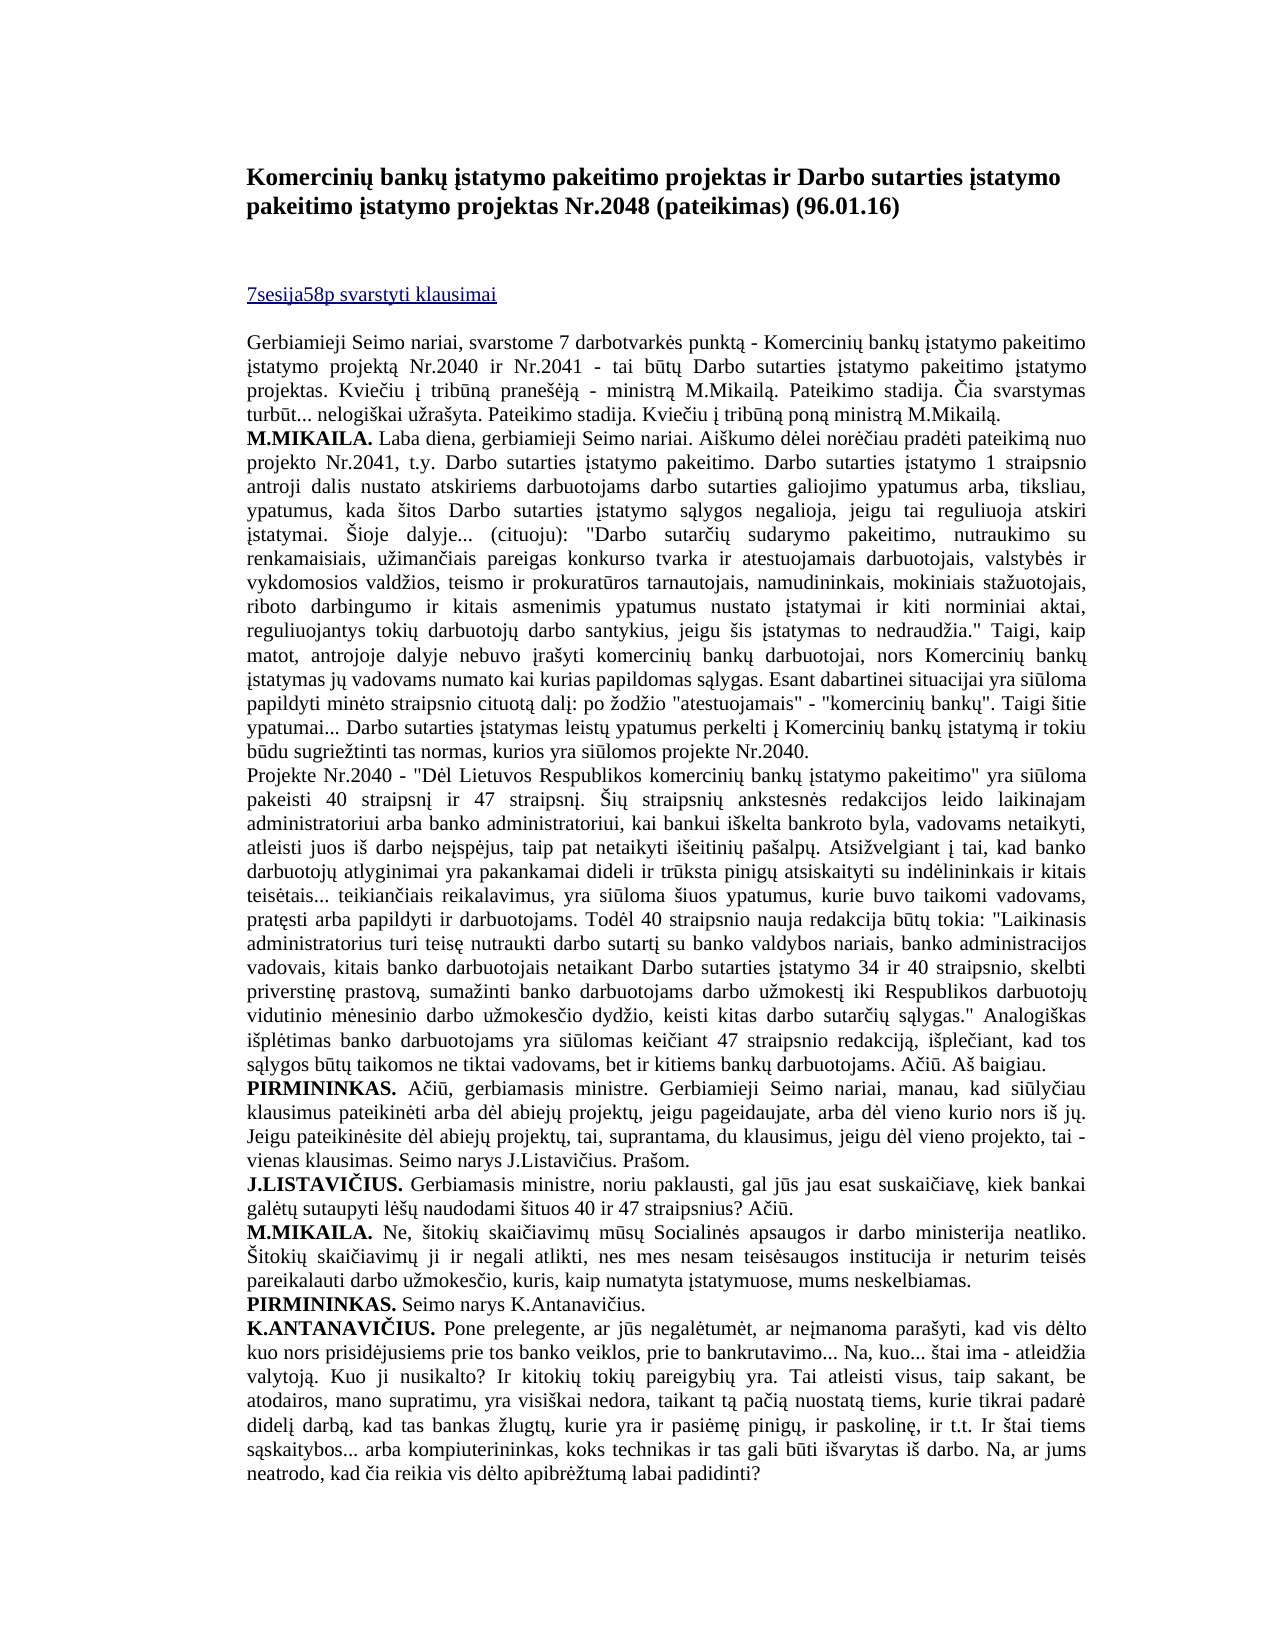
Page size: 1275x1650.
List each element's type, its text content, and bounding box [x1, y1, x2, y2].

text M.MIKAILA. Laba diena, gerbiamieji Seimo nariai. Aiškumo dėlei norėčiau pradėti pateikimą nuo projekto Nr.2041, t.y. Darbo sutarties įstatymo pakeitimo. Darbo sutarties įstatymo 1 straipsnio antroji dalis nustato atskiriems darbuotojams darbo sutarties galiojimo ypatumus arba, tiksliau, ypatumus, kada šitos Darbo sutarties įstatymo sąlygos negalioja, jeigu tai reguliuoja atskiri įstatymai. Šioje dalyje... (cituoju): "Darbo sutarčių sudarymo pakeitimo, nutraukimo su renkamaisiais, užimančiais pareigas konkurso tvarka ir atestuojamais darbuotojais, valstybės ir vykdomosios valdžios, teismo ir prokuratūros tarnautojais, namudininkais, mokiniais stažuotojais, riboto darbingumo ir kitais asmenimis ypatumus nustato įstatymai ir kiti norminiai aktai, reguliuojantys tokių darbuotojų darbo santykius, jeigu šis įstatymas to nedraudžia." Taigi, kaip matot, antrojoje dalyje nebuvo įrašyti komercinių bankų darbuotojai, nors Komercinių bankų įstatymas jų vadovams numato kai kurias papildomas sąlygas. Esant dabartinei situacijai yra siūloma papildyti minėto straipsnio cituotą dalį: po žodžio "atestuojamais" - "komercinių bankų". Taigi šitie ypatumai... Darbo sutarties įstatymas leistų ypatumus perkelti į Komercinių bankų įstatymą ir tokiu būdu sugriežtinti tas normas, kurios yra siūlomos projekte Nr.2040. [247, 426, 1087, 763]
text 7sesija58p svarstyti klausimai [247, 282, 1087, 306]
text K.ANTANAVIČIUS. Pone prelegente, ar jūs negalėtumėt, ar neįmanoma parašyti, kad vis dėlto kuo nors prisidėjusiems prie tos banko veiklos, prie to bankrutavimo... Na, kuo... štai ima - atleidžia valytoją. Kuo ji nusikalto? Ir kitokių tokių pareigybių yra. Tai atleisti visus, taip sakant, be atodairos, mano supratimu, yra visiškai nedora, taikant tą pačią nuostatą tiems, kurie tikrai padarė didelį darbą, kad tas bankas žlugtų, kurie yra ir pasiėmę pinigų, ir paskolinę, ir t.t. Ir štai tiems sąskaitybos... arba kompiuterininkas, koks technikas ir tas gali būti išvarytas iš darbo. Na, ar jums neatrodo, kad čia reikia vis dėlto apibrėžtumą labai padidinti? [247, 1316, 1087, 1485]
text PIRMININKAS. Ačiū, gerbiamasis ministre. Gerbiamieji Seimo nariai, manau, kad siūlyčiau klausimus pateikinėti arba dėl abiejų projektų, jeigu pageidaujate, arba dėl vieno kurio nors iš jų. Jeigu pateikinėsite dėl abiejų projektų, tai, suprantama, du klausimus, jeigu dėl vieno projekto, tai - vienas klausimas. Seimo narys J.Listavičius. Prašom. [247, 1076, 1087, 1172]
text PIRMININKAS. Seimo narys K.Antanavičius. [247, 1292, 1087, 1316]
text J.LISTAVIČIUS. Gerbiamasis ministre, noriu paklausti, gal jūs jau esat suskaičiavę, kiek bankai galėtų sutaupyti lėšų naudodami šituos 40 ir 47 straipsnius? Ačiū. [247, 1172, 1087, 1220]
text Projekte Nr.2040 - "Dėl Lietuvos Respublikos komercinių bankų įstatymo pakeitimo" yra siūloma pakeisti 40 straipsnį ir 47 straipsnį. Šių straipsnių ankstesnės redakcijos leido laikinajam administratoriui arba banko administratoriui, kai bankui iškelta bankroto byla, vadovams netaikyti, atleisti juos iš darbo neįspėjus, taip pat netaikyti išeitinių pašalpų. Atsižvelgiant į tai, kad banko darbuotojų atlyginimai yra pakankamai dideli ir trūksta pinigų atsiskaityti su indėlininkais ir kitais teisėtais... teikiančiais reikalavimus, yra siūloma šiuos ypatumus, kurie buvo taikomi vadovams, pratęsti arba papildyti ir darbuotojams. Todėl 40 straipsnio nauja redakcija būtų tokia: "Laikinasis administratorius turi teisę nutraukti darbo sutartį su banko valdybos nariais, banko administracijos vadovais, kitais banko darbuotojais netaikant Darbo sutarties įstatymo 34 ir 40 straipsnio, skelbti priverstinę prastovą, sumažinti banko darbuotojams darbo užmokestį iki Respublikos darbuotojų vidutinio mėnesinio darbo užmokesčio dydžio, keisti kitas darbo sutarčių sąlygas." Analogiškas išplėtimas banko darbuotojams yra siūlomas keičiant 47 straipsnio redakciją, išplečiant, kad tos sąlygos būtų taikomos ne tiktai vadovams, bet ir kitiems bankų darbuotojams. Ačiū. Aš baigiau. [247, 763, 1087, 1076]
text Gerbiamieji Seimo nariai, svarstome 7 darbotvarkės punktą - Komercinių bankų įstatymo pakeitimo įstatymo projektą Nr.2040 ir Nr.2041 - tai būtų Darbo sutarties įstatymo pakeitimo įstatymo projektas. Kviečiu į tribūną pranešėją - ministrą M.Mikailą. Pateikimo stadija. Čia svarstymas turbūt... nelogiškai užrašyta. Pateikimo stadija. Kviečiu į tribūną poną ministrą M.Mikailą. [247, 330, 1087, 426]
text M.MIKAILA. Ne, šitokių skaičiavimų mūsų Socialinės apsaugos ir darbo ministerija neatliko. Šitokių skaičiavimų ji ir negali atlikti, nes mes nesam teisėsaugos institucija ir neturim teisės pareikalauti darbo užmokesčio, kuris, kaip numatyta įstatymuose, mums neskelbiamas. [247, 1220, 1087, 1292]
text Komercinių bankų įstatymo pakeitimo projektas ir Darbo sutarties įstatymo pakeitimo įstatymo projektas Nr.2048 (pateikimas) (96.01.16) [246, 162, 1087, 220]
